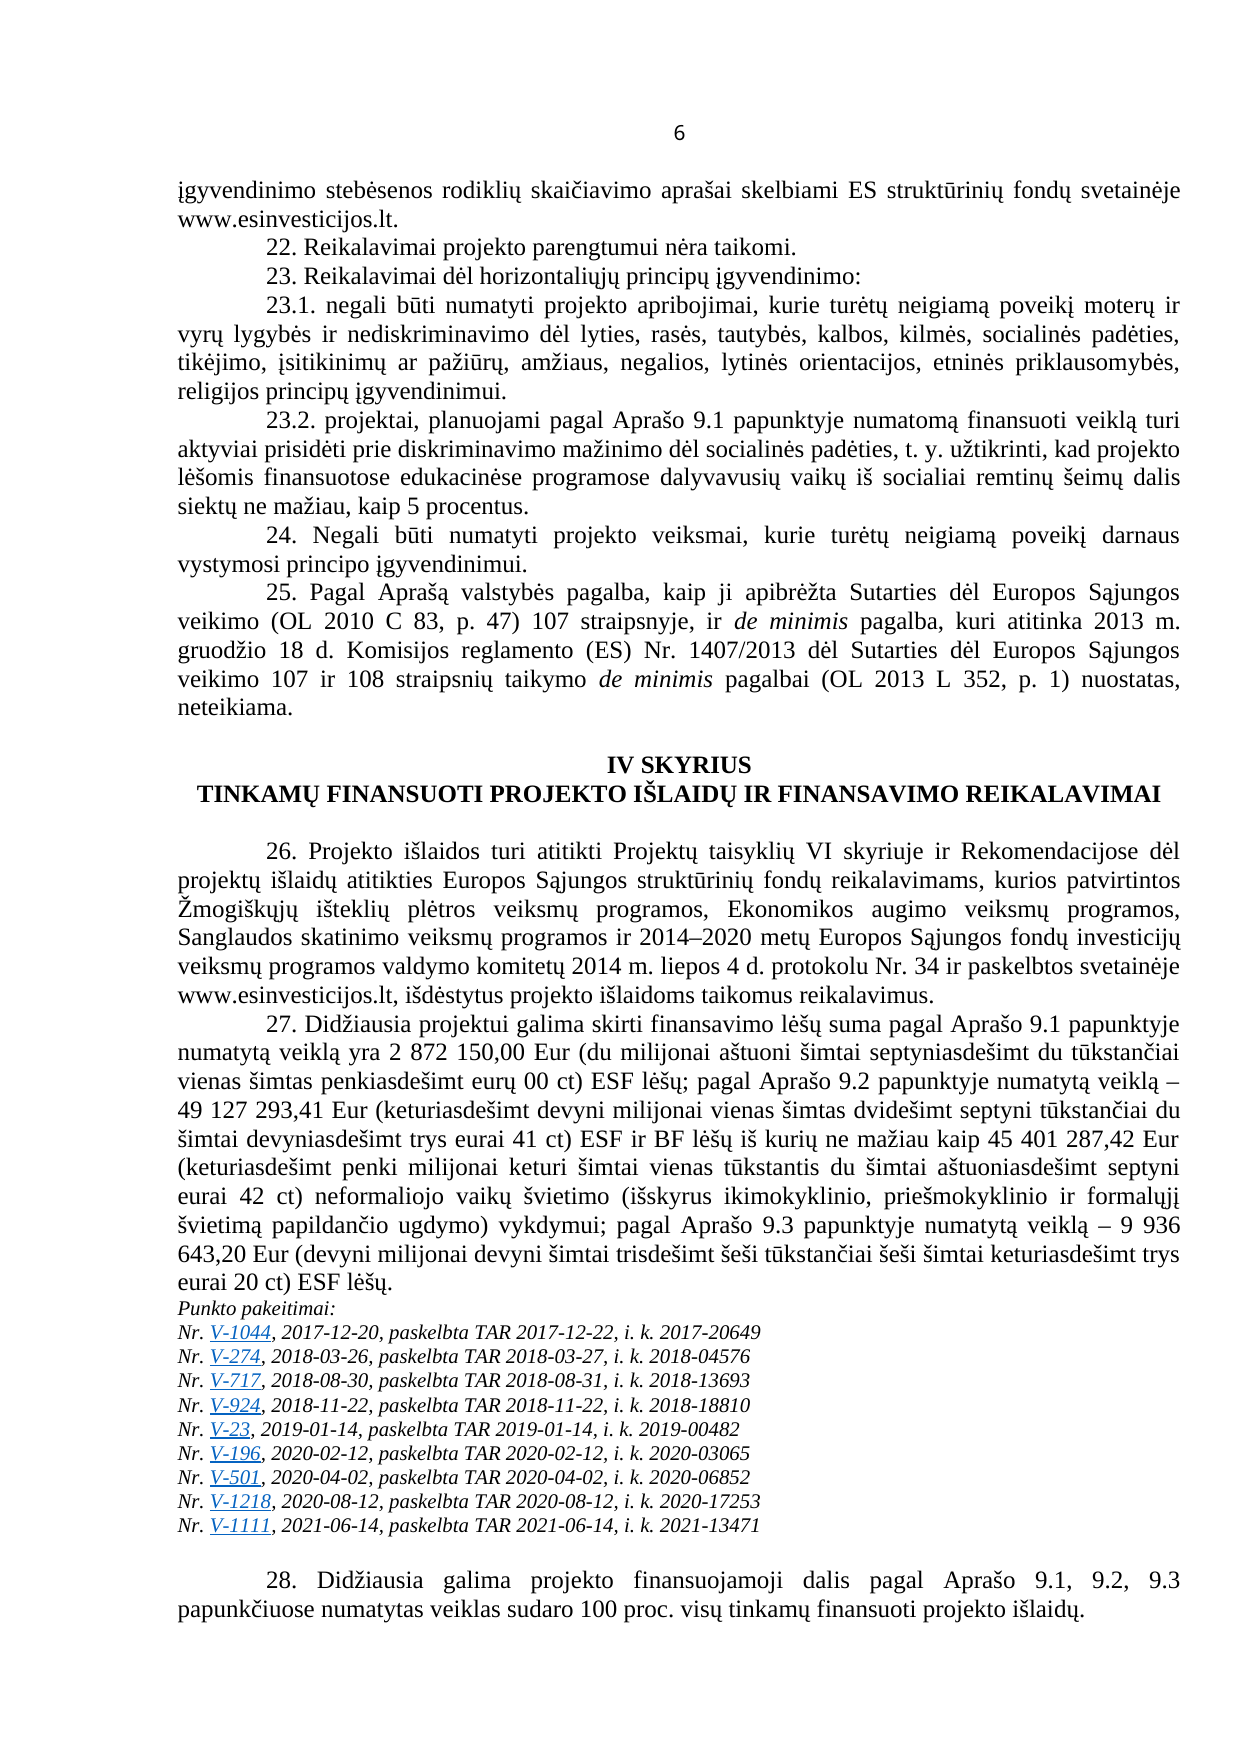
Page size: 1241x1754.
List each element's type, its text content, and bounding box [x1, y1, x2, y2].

text TINKAMŲ FINANSUOTI PROJEKTO IŠLAIDŲ IR FINANSAVIMO REIKALAVIMAI [177, 779, 1181, 807]
text Nr. V-23, 2019-01-14, paskelbta TAR 2019-01-14, i. k. 2019-00482 [177, 1417, 1181, 1441]
text Nr. V-1044, 2017-12-20, paskelbta TAR 2017-12-22, i. k. 2017-20649 [177, 1320, 1181, 1344]
text Nr. V-924, 2018-11-22, paskelbta TAR 2018-11-22, i. k. 2018-18810 [177, 1392, 1181, 1417]
text 28. Didžiausia galima projekto finansuojamoji dalis pagal Aprašo 9.1, 9.2, 9.3 papunkčiuose numatytas veiklas sudaro 100 proc. visų tinkamų finansuoti projekto išlaidų. [177, 1566, 1181, 1623]
text Nr. V-1111, 2021-06-14, paskelbta TAR 2021-06-14, i. k. 2021-13471 [177, 1513, 1181, 1537]
text Nr. V-274, 2018-03-26, paskelbta TAR 2018-03-27, i. k. 2018-04576 [177, 1344, 1181, 1368]
text 23.1. negali būti numatyti projekto apribojimai, kurie turėtų neigiamą poveikį moterų ir vyrų lygybės ir nediskriminavimo dėl lyties, rasės, tautybės, kalbos, kilmės, socialinės padėties, tikėjimo, įsitikinimų ar pažiūrų, amžiaus, negalios, lytinės orientacijos, etninės priklausomybės, religijos principų įgyvendinimui. [177, 290, 1181, 405]
text IV SKYRIUS [177, 750, 1181, 779]
text Nr. V-196, 2020-02-12, paskelbta TAR 2020-02-12, i. k. 2020-03065 [177, 1441, 1181, 1465]
text 25. Pagal Aprašą valstybės pagalba, kaip ji apibrėžta Sutarties dėl Europos Sąjungos veikimo (OL 2010 C 83, p. 47) 107 straipsnyje, ir de minimis pagalba, kuri atitinka 2013 m. gruodžio 18 d. Komisijos reglamento (ES) Nr. 1407/2013 dėl Sutarties dėl Europos Sąjungos veikimo 107 ir 108 straipsnių taikymo de minimis pagalbai (OL 2013 L 352, p. 1) nuostatas, neteikiama. [177, 577, 1181, 721]
text Nr. V-1218, 2020-08-12, paskelbta TAR 2020-08-12, i. k. 2020-17253 [177, 1489, 1181, 1513]
text 23.2. projektai, planuojami pagal Aprašo 9.1 papunktyje numatomą finansuoti veiklą turi aktyviai prisidėti prie diskriminavimo mažinimo dėl socialinės padėties, t. y. užtikrinti, kad projekto lėšomis finansuotose edukacinėse programose dalyvavusių vaikų iš socialiai remtinų šeimų dalis siektų ne mažiau, kaip 5 procentus. [177, 405, 1181, 520]
text 27. Didžiausia projektui galima skirti finansavimo lėšų suma pagal Aprašo 9.1 papunktyje numatytą veiklą yra 2 872 150,00 Eur (du milijonai aštuoni šimtai septyniasdešimt du tūkstančiai vienas šimtas penkiasdešimt eurų 00 ct) ESF lėšų; pagal Aprašo 9.2 papunktyje numatytą veiklą – 49 127 293,41 Eur (keturiasdešimt devyni milijonai vienas šimtas dvidešimt septyni tūkstančiai du šimtai devyniasdešimt trys eurai 41 ct) ESF ir BF lėšų iš kurių ne mažiau kaip 45 401 287,42 Eur (keturiasdešimt penki milijonai keturi šimtai vienas tūkstantis du šimtai aštuoniasdešimt septyni eurai 42 ct) neformaliojo vaikų švietimo (išskyrus ikimokyklinio, priešmokyklinio ir formalųjį švietimą papildančio ugdymo) vykdymui; pagal Aprašo 9.3 papunktyje numatytą veiklą – 9 936 643,20 Eur (devyni milijonai devyni šimtai trisdešimt šeši tūkstančiai šeši šimtai keturiasdešimt trys eurai 20 ct) ESF lėšų. [177, 1009, 1181, 1296]
text 24. Negali būti numatyti projekto veiksmai, kurie turėtų neigiamą poveikį darnaus vystymosi principo įgyvendinimui. [177, 520, 1181, 577]
text Nr. V-717, 2018-08-30, paskelbta TAR 2018-08-31, i. k. 2018-13693 [177, 1368, 1181, 1392]
text 22. Reikalavimai projekto parengtumui nėra taikomi. [177, 232, 1181, 261]
text 26. Projekto išlaidos turi atitikti Projektų taisyklių VI skyriuje ir Rekomendacijose dėl projektų išlaidų atitikties Europos Sąjungos struktūrinių fondų reikalavimams, kurios patvirtintos Žmogiškųjų išteklių plėtros veiksmų programos, Ekonomikos augimo veiksmų programos, Sanglaudos skatinimo veiksmų programos ir 2014–2020 metų Europos Sąjungos fondų investicijų veiksmų programos valdymo komitetų 2014 m. liepos 4 d. protokolu Nr. 34 ir paskelbtos svetainėje www.esinvesticijos.lt, išdėstytus projekto išlaidoms taikomus reikalavimus. [177, 836, 1181, 1009]
text Nr. V-501, 2020-04-02, paskelbta TAR 2020-04-02, i. k. 2020-06852 [177, 1465, 1181, 1489]
text įgyvendinimo stebėsenos rodiklių skaičiavimo aprašai skelbiami ES struktūrinių fondų svetainėje www.esinvesticijos.lt. [177, 175, 1181, 232]
text 23. Reikalavimai dėl horizontaliųjų principų įgyvendinimo: [177, 261, 1181, 290]
text Punkto pakeitimai: [177, 1296, 1181, 1320]
